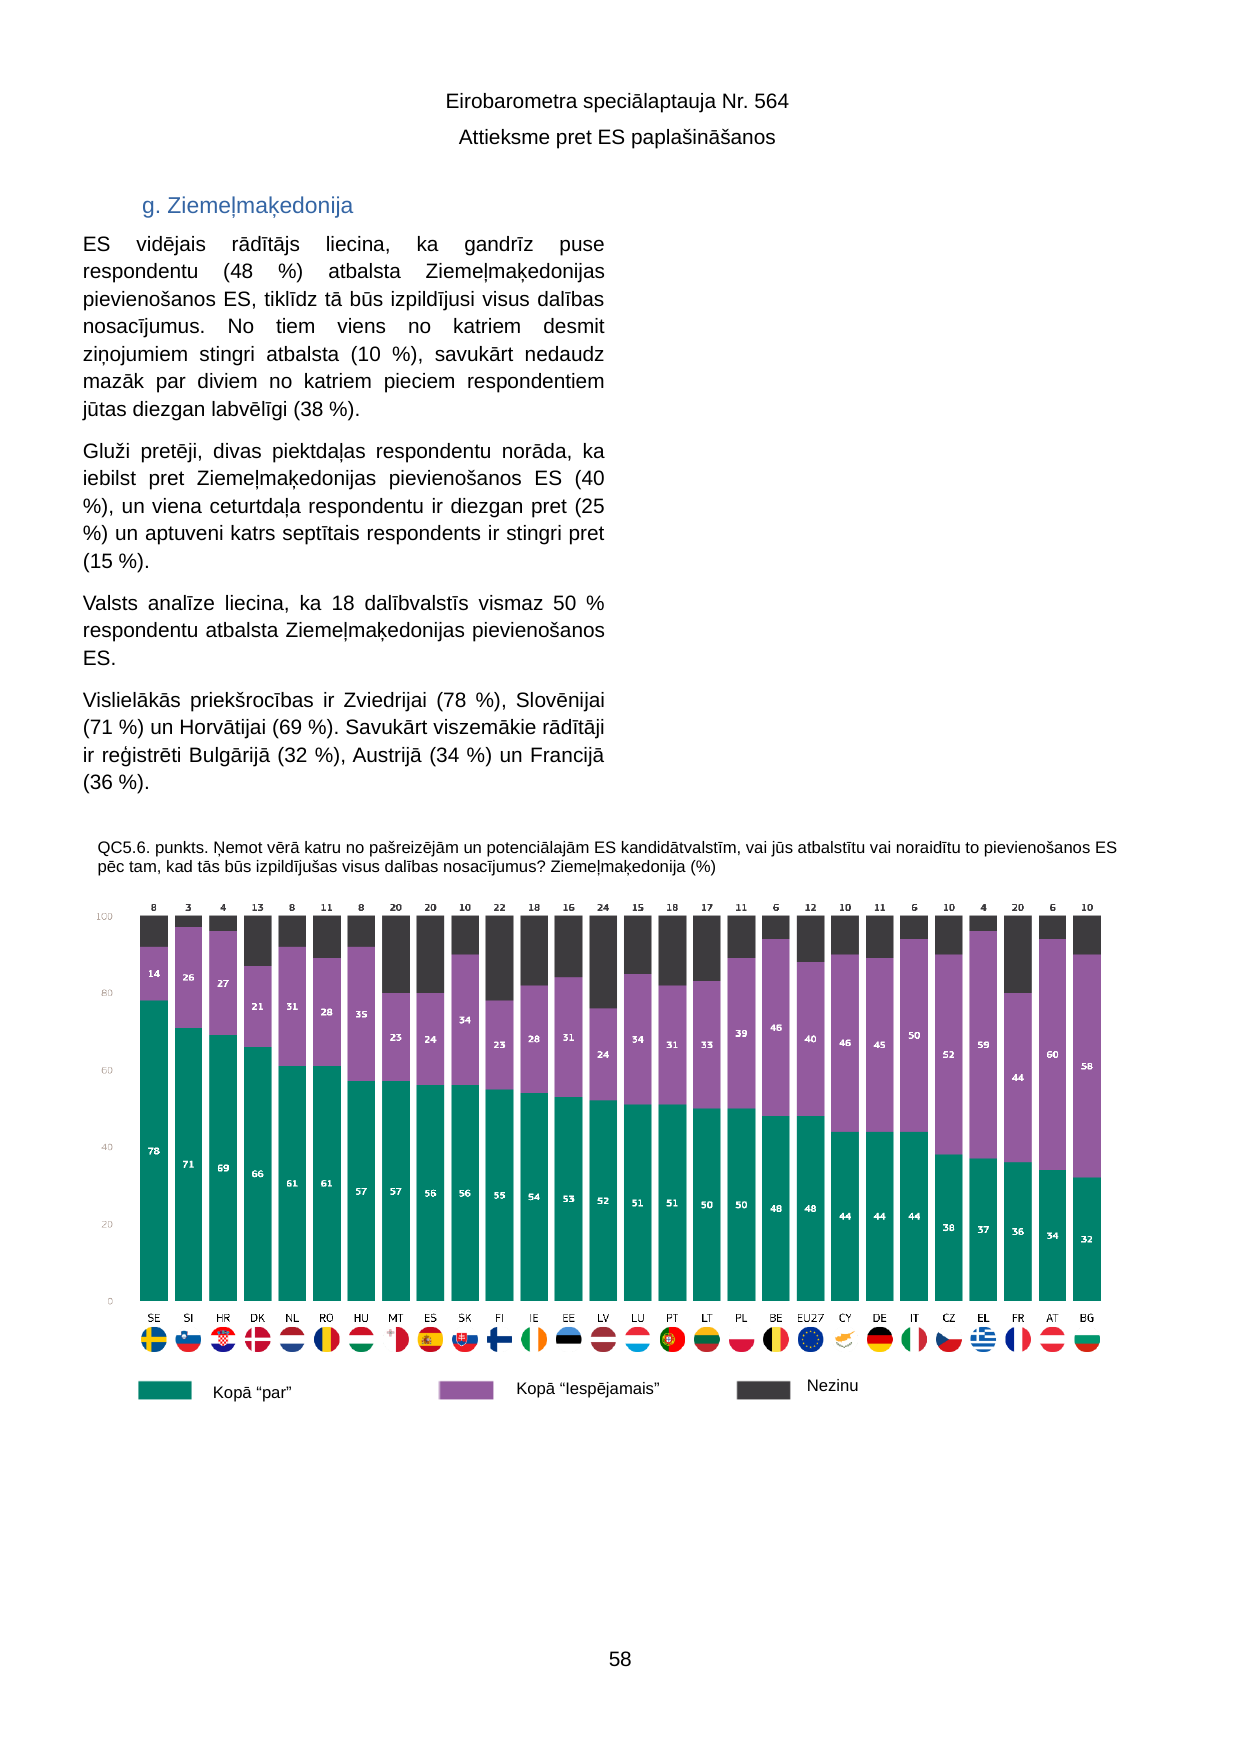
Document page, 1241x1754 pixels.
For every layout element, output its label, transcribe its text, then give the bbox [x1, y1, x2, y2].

text Gluži pretēji, divas piektdaļas respondentu norāda, ka iebilst pret Ziemeļmaķedonijas pievienošanos ES (40 %), un viena ceturtdaļa respondentu ir diezgan pret (25 %) un aptuveni katrs septītais respondents ir stingri pret (15 %). [83, 438, 605, 572]
text Valsts analīze liecina, ka 18 dalībvalstīs vismaz 50 % respondentu atbalsta Ziemeļmaķedonijas pievienošanos ES. [83, 591, 605, 669]
text Vislielākās priekšrocības ir Zviedrijai (78 %), Slovēnijai (71 %) un Horvātijai (69 %). Savukārt viszemākie rādītāji ir reģistrēti Bulgārijā (32 %), Austrijā (34 %) un Francijā (36 %). [83, 688, 605, 794]
picture [108, 1365, 797, 1403]
text ES vidējais rādītājs liecina, ka gandrīz puse respondentu (48 %) atbalsta Ziemeļmaķedonijas pievienošanos ES, tiklīdz tā būs izpildījusi visus dalības nosacījumus. No tiem viens no katriem desmit ziņojumiem stingri atbalsta (10 %), savukārt nedaudz mazāk par diviem no katriem pieciem respondentiem jūtas diezgan labvēlīgi (38 %). [83, 231, 605, 420]
subtitle g. Ziemeļmaķedonija [142, 192, 605, 219]
picture [91, 894, 1109, 1360]
